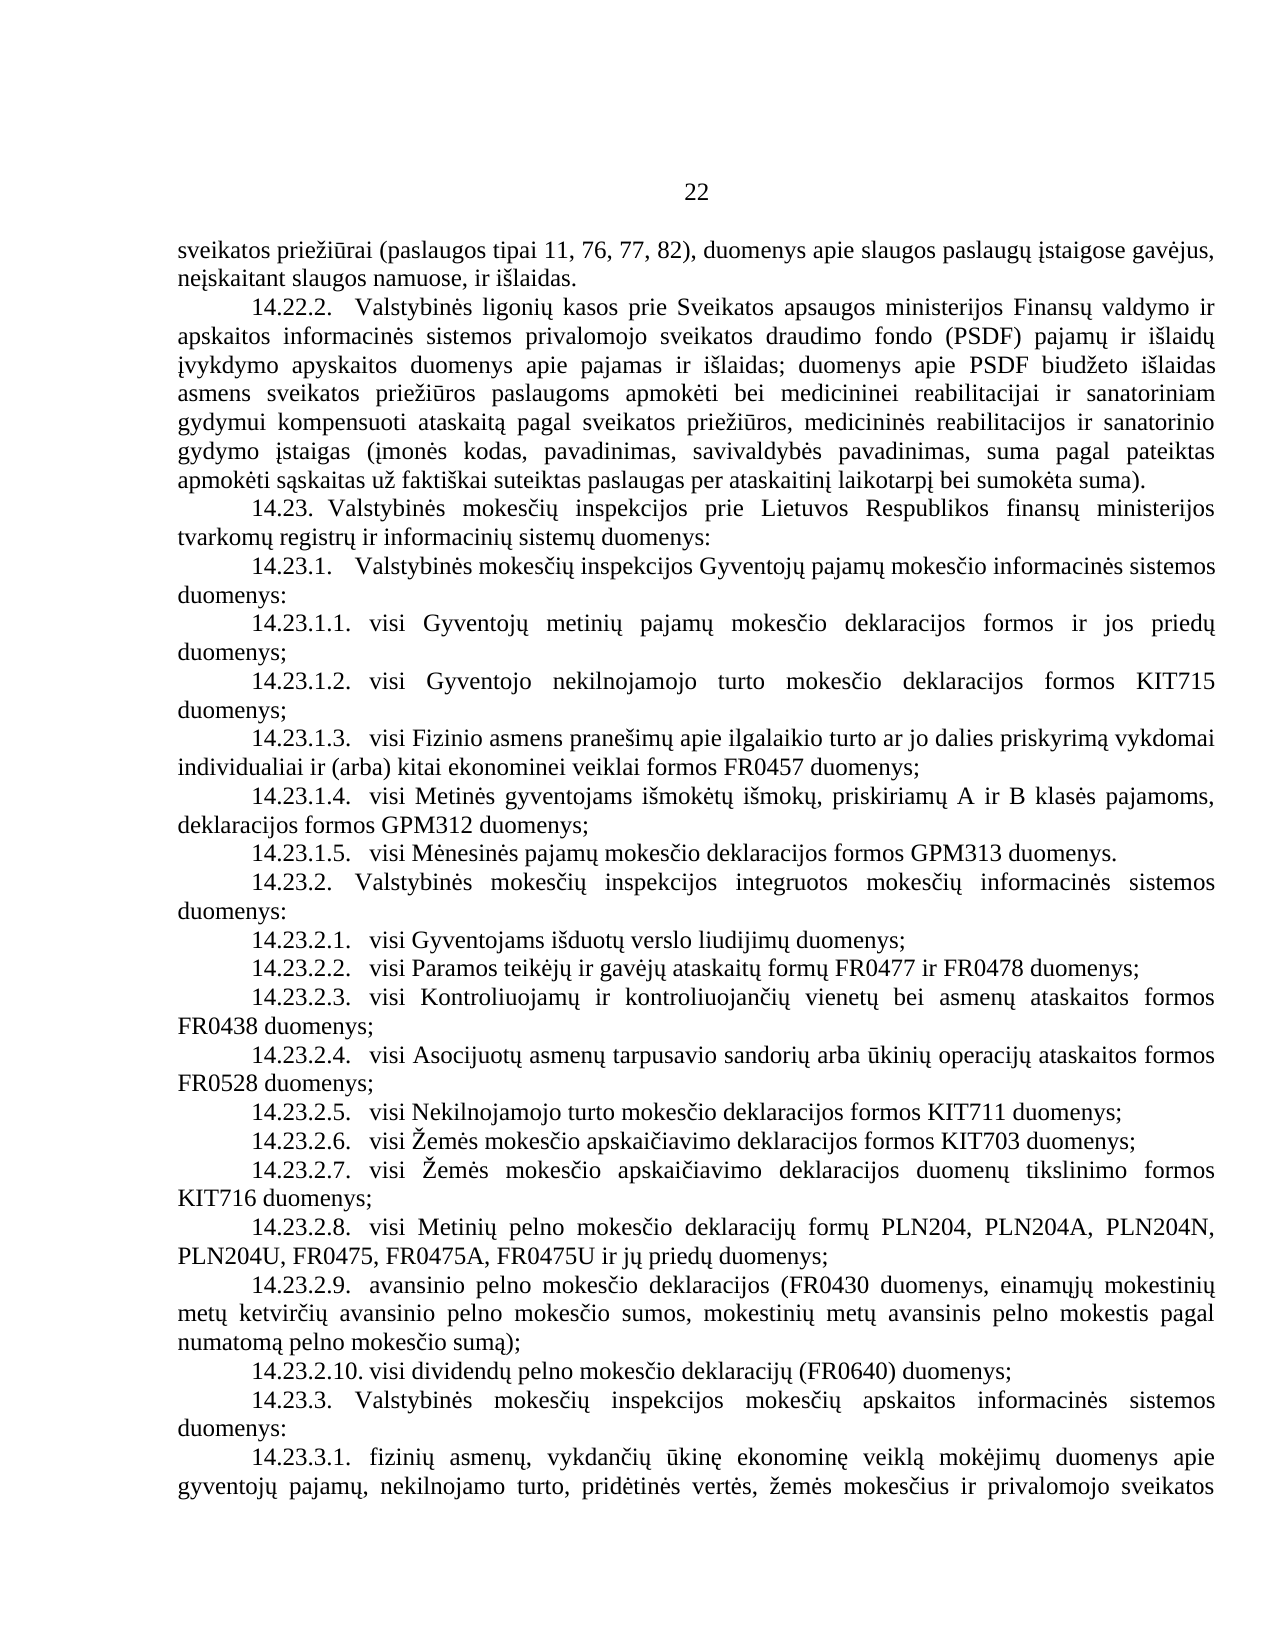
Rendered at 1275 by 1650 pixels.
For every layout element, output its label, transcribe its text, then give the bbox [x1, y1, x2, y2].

text 14.23.3.1. fizinių asmenų, vykdančių ūkinę ekonominę veiklą mokėjimų duomenys apie gyventojų pajamų, nekilnojamo turto, pridėtinės vertės, žemės mokesčius ir privalomojo sveikatos [177, 1442, 1216, 1500]
text 14.23.2.8. visi Metinių pelno mokesčio deklaracijų formų PLN204, PLN204A, PLN204N, PLN204U, FR0475, FR0475A, FR0475U ir jų priedų duomenys; [177, 1212, 1216, 1270]
text 14.23.2.5. visi Nekilnojamojo turto mokesčio deklaracijos formos KIT711 duomenys; [177, 1097, 1216, 1126]
text 14.23.2.2. visi Paramos teikėjų ir gavėjų ataskaitų formų FR0477 ir FR0478 duomenys; [177, 953, 1216, 982]
text 14.23.1.4. visi Metinės gyventojams išmokėtų išmokų, priskiriamų A ir B klasės pajamoms, deklaracijos formos GPM312 duomenys; [177, 781, 1216, 838]
text 14.23.2.10. visi dividendų pelno mokesčio deklaracijų (FR0640) duomenys; [177, 1356, 1216, 1385]
text 14.23.2.1. visi Gyventojams išduotų verslo liudijimų duomenys; [177, 925, 1216, 953]
text 14.23.1. Valstybinės mokesčių inspekcijos Gyventojų pajamų mokesčio informacinės sistemos duomenys: [177, 551, 1216, 608]
text 14.23.2.3. visi Kontroliuojamų ir kontroliuojančių vienetų bei asmenų ataskaitos formos FR0438 duomenys; [177, 982, 1216, 1040]
text 14.23.1.3. visi Fizinio asmens pranešimų apie ilgalaikio turto ar jo dalies priskyrimą vykdomai individualiai ir (arba) kitai ekonominei veiklai formos FR0457 duomenys; [177, 723, 1216, 781]
text 14.23.1.5. visi Mėnesinės pajamų mokesčio deklaracijos formos GPM313 duomenys. [177, 838, 1216, 867]
text 14.23.2.9. avansinio pelno mokesčio deklaracijos (FR0430 duomenys, einamųjų mokestinių metų ketvirčių avansinio pelno mokesčio sumos, mokestinių metų avansinis pelno mokestis pagal numatomą pelno mokesčio sumą); [177, 1270, 1216, 1356]
text 14.23. Valstybinės mokesčių inspekcijos prie Lietuvos Respublikos finansų ministerijos tvarkomų registrų ir informacinių sistemų duomenys: [177, 493, 1216, 551]
text sveikatos priežiūrai (paslaugos tipai 11, 76, 77, 82), duomenys apie slaugos paslaugų įstaigose gavėjus, neįskaitant slaugos namuose, ir išlaidas. [177, 235, 1216, 292]
text 14.23.2.6. visi Žemės mokesčio apskaičiavimo deklaracijos formos KIT703 duomenys; [177, 1126, 1216, 1155]
text 14.23.2.7. visi Žemės mokesčio apskaičiavimo deklaracijos duomenų tikslinimo formos KIT716 duomenys; [177, 1155, 1216, 1212]
text 14.23.2.4. visi Asocijuotų asmenų tarpusavio sandorių arba ūkinių operacijų ataskaitos formos FR0528 duomenys; [177, 1040, 1216, 1097]
text 14.22.2. Valstybinės ligonių kasos prie Sveikatos apsaugos ministerijos Finansų valdymo ir apskaitos informacinės sistemos privalomojo sveikatos draudimo fondo (PSDF) pajamų ir išlaidų įvykdymo apyskaitos duomenys apie pajamas ir išlaidas; duomenys apie PSDF biudžeto išlaidas asmens sveikatos priežiūros paslaugoms apmokėti bei medicininei reabilitacijai ir sanatoriniam gydymui kompensuoti ataskaitą pagal sveikatos priežiūros, medicininės reabilitacijos ir sanatorinio gydymo įstaigas (įmonės kodas, pavadinimas, savivaldybės pavadinimas, suma pagal pateiktas apmokėti sąskaitas už faktiškai suteiktas paslaugas per ataskaitinį laikotarpį bei sumokėta suma). [177, 292, 1216, 493]
text 14.23.1.1. visi Gyventojų metinių pajamų mokesčio deklaracijos formos ir jos priedų duomenys; [177, 608, 1216, 666]
text 14.23.3. Valstybinės mokesčių inspekcijos mokesčių apskaitos informacinės sistemos duomenys: [177, 1385, 1216, 1442]
text 14.23.1.2. visi Gyventojo nekilnojamojo turto mokesčio deklaracijos formos KIT715 duomenys; [177, 666, 1216, 723]
text 14.23.2. Valstybinės mokesčių inspekcijos integruotos mokesčių informacinės sistemos duomenys: [177, 867, 1216, 925]
